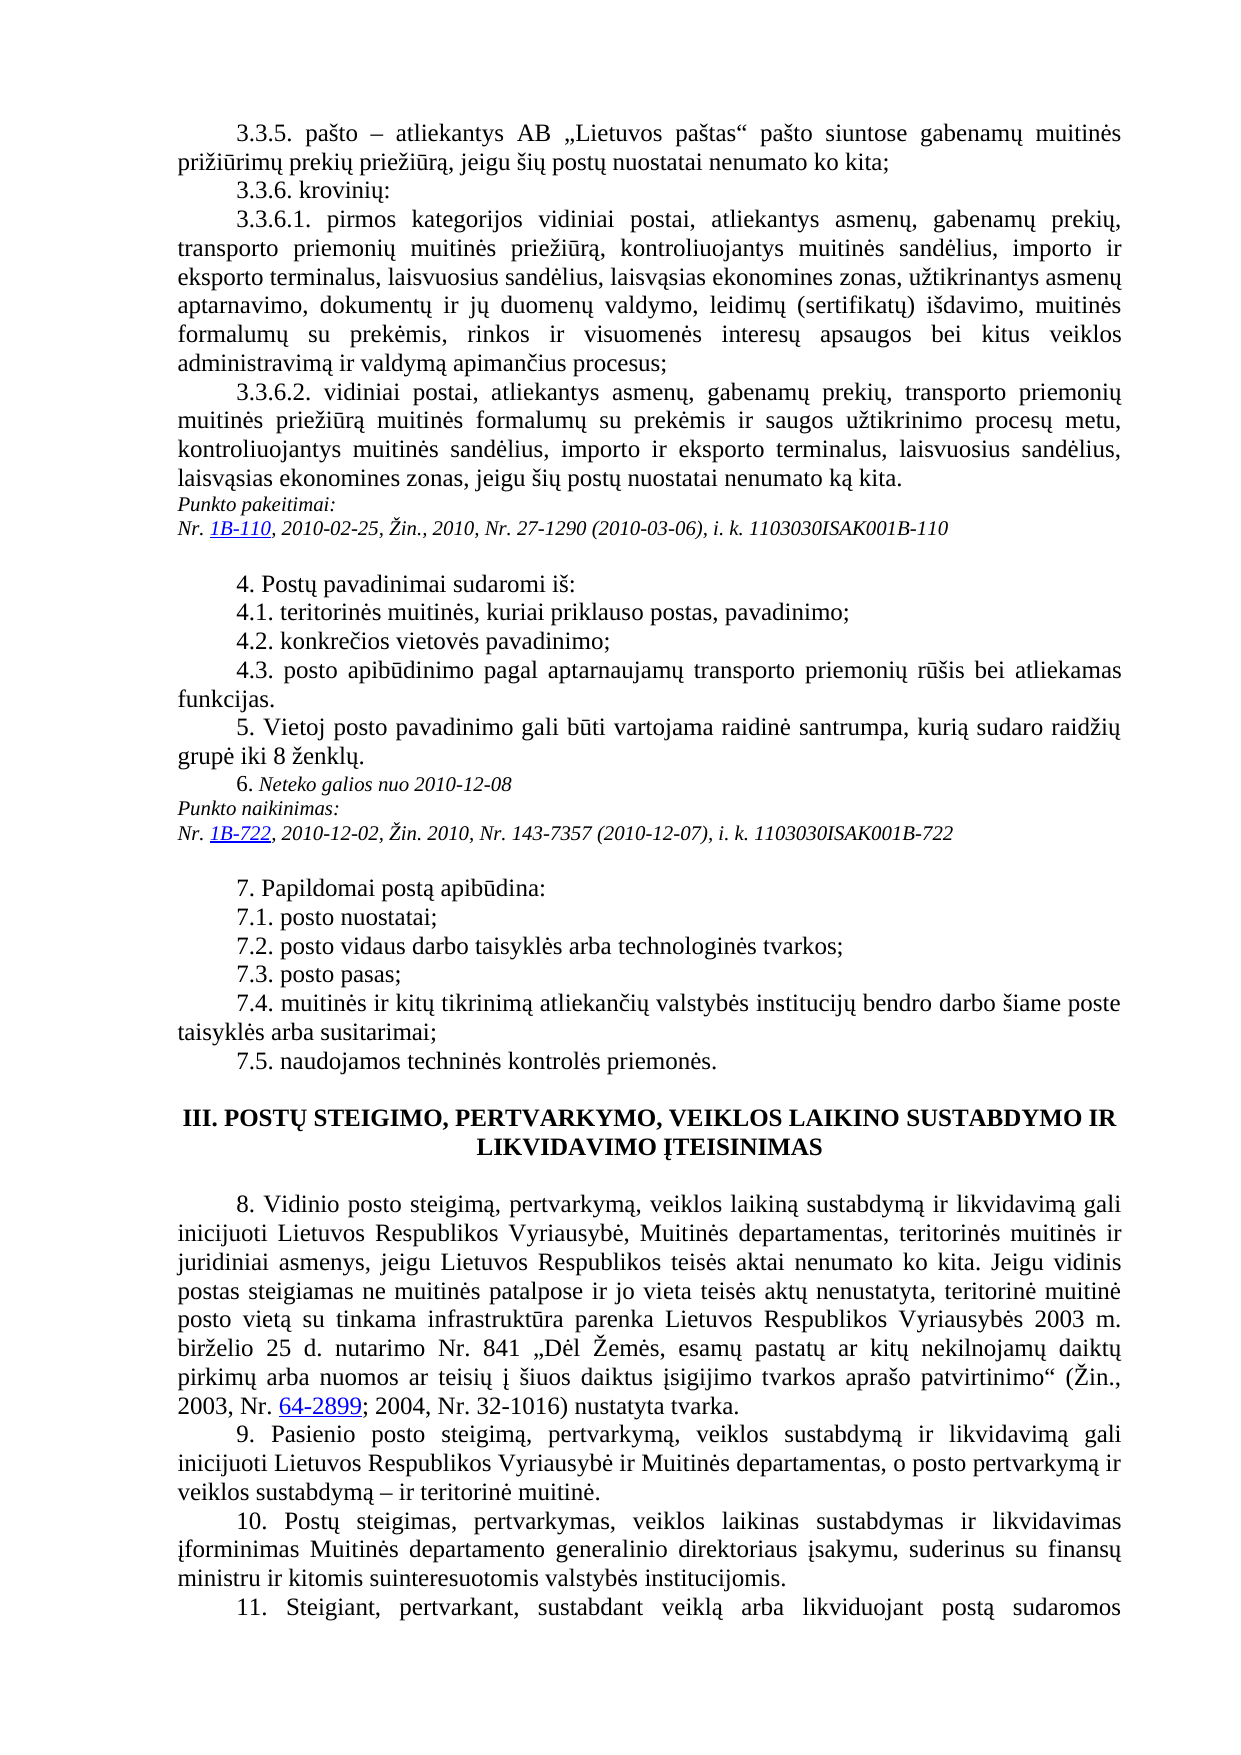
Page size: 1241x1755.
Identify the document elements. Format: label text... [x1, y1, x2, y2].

text 3.3.6. krovinių: [177, 176, 1122, 204]
text 3.3.5. pašto – atliekantys AB „Lietuvos paštas“ pašto siuntose gabenamų muitinės prižiūrimų prekių priežiūrą, jeigu šių postų nuostatai nenumato ko kita; [177, 118, 1122, 176]
text 11. Steigiant, pertvarkant, sustabdant veiklą arba likviduojant postą sudaromos [177, 1592, 1122, 1621]
text 8. Vidinio posto steigimą, pertvarkymą, veiklos laikiną sustabdymą ir likvidavimą gali inicijuoti Lietuvos Respublikos Vyriausybė, Muitinės departamentas, teritorinės muitinės ir juridiniai asmenys, jeigu Lietuvos Respublikos teisės aktai nenumato ko kita. Jeigu vidinis postas steigiamas ne muitinės patalpose ir jo vieta teisės aktų nenustatyta, teritorinė muitinė posto vietą su tinkama infrastruktūra parenka Lietuvos Respublikos Vyriausybės 2003 m. birželio 25 d. nutarimo Nr. 841 „Dėl Žemės, esamų pastatų ar kitų nekilnojamų daiktų pirkimų arba nuomos ar teisių į šiuos daiktus įsigijimo tvarkos aprašo patvirtinimo“ (Žin., 2003, Nr. 64-2899; 2004, Nr. 32-1016) nustatyta tvarka. [177, 1189, 1122, 1419]
text Nr. 1B-722, 2010-12-02, Žin. 2010, Nr. 143-7357 (2010-12-07), i. k. 1103030ISAK001B-722 [177, 820, 1122, 844]
text III. POSTŲ STEIGIMO, PERTVARKYMO, VEIKLOS LAIKINO SUSTABDYMO IR LIKVIDAVIMO ĮTEISINIMAS [177, 1103, 1122, 1161]
text 9. Pasienio posto steigimą, pertvarkymą, veiklos sustabdymą ir likvidavimą gali inicijuoti Lietuvos Respublikos Vyriausybė ir Muitinės departamentas, o posto pertvarkymą ir veiklos sustabdymą – ir teritorinė muitinė. [177, 1419, 1122, 1506]
text 7.4. muitinės ir kitų tikrinimą atliekančių valstybės institucijų bendro darbo šiame poste taisyklės arba susitarimai; [177, 988, 1122, 1046]
text 4.2. konkrečios vietovės pavadinimo; [177, 626, 1122, 655]
text 7.3. posto pasas; [177, 959, 1122, 988]
text 7.1. posto nuostatai; [177, 902, 1122, 931]
text Nr. 1B-110, 2010-02-25, Žin., 2010, Nr. 27-1290 (2010-03-06), i. k. 1103030ISAK001B-110 [177, 516, 1122, 540]
text Punkto pakeitimai: [177, 492, 1122, 516]
text 3.3.6.1. pirmos kategorijos vidiniai postai, atliekantys asmenų, gabenamų prekių, transporto priemonių muitinės priežiūrą, kontroliuojantys muitinės sandėlius, importo ir eksporto terminalus, laisvuosius sandėlius, laisvąsias ekonomines zonas, užtikrinantys asmenų aptarnavimo, dokumentų ir jų duomenų valdymo, leidimų (sertifikatų) išdavimo, muitinės formalumų su prekėmis, rinkos ir visuomenės interesų apsaugos bei kitus veiklos administravimą ir valdymą apimančius procesus; [177, 204, 1122, 377]
text 10. Postų steigimas, pertvarkymas, veiklos laikinas sustabdymas ir likvidavimas įforminimas Muitinės departamento generalinio direktoriaus įsakymu, suderinus su finansų ministru ir kitomis suinteresuotomis valstybės institucijomis. [177, 1506, 1122, 1592]
text Punkto naikinimas: [177, 796, 1122, 820]
text 7.5. naudojamos techninės kontrolės priemonės. [177, 1046, 1122, 1074]
text 3.3.6.2. vidiniai postai, atliekantys asmenų, gabenamų prekių, transporto priemonių muitinės priežiūrą muitinės formalumų su prekėmis ir saugos užtikrinimo procesų metu, kontroliuojantys muitinės sandėlius, importo ir eksporto terminalus, laisvuosius sandėlius, laisvąsias ekonomines zonas, jeigu šių postų nuostatai nenumato ką kita. [177, 377, 1122, 492]
text 5. Vietoj posto pavadinimo gali būti vartojama raidinė santrumpa, kurią sudaro raidžių grupė iki 8 ženklų. [177, 712, 1122, 770]
text 4. Postų pavadinimai sudaromi iš: [177, 569, 1122, 597]
text 4.1. teritorinės muitinės, kuriai priklauso postas, pavadinimo; [177, 597, 1122, 626]
text 7.2. posto vidaus darbo taisyklės arba technologinės tvarkos; [177, 931, 1122, 959]
text 7. Papildomai postą apibūdina: [177, 873, 1122, 902]
text 6. Neteko galios nuo 2010-12-08 [177, 770, 1122, 796]
text 4.3. posto apibūdinimo pagal aptarnaujamų transporto priemonių rūšis bei atliekamas funkcijas. [177, 655, 1122, 712]
